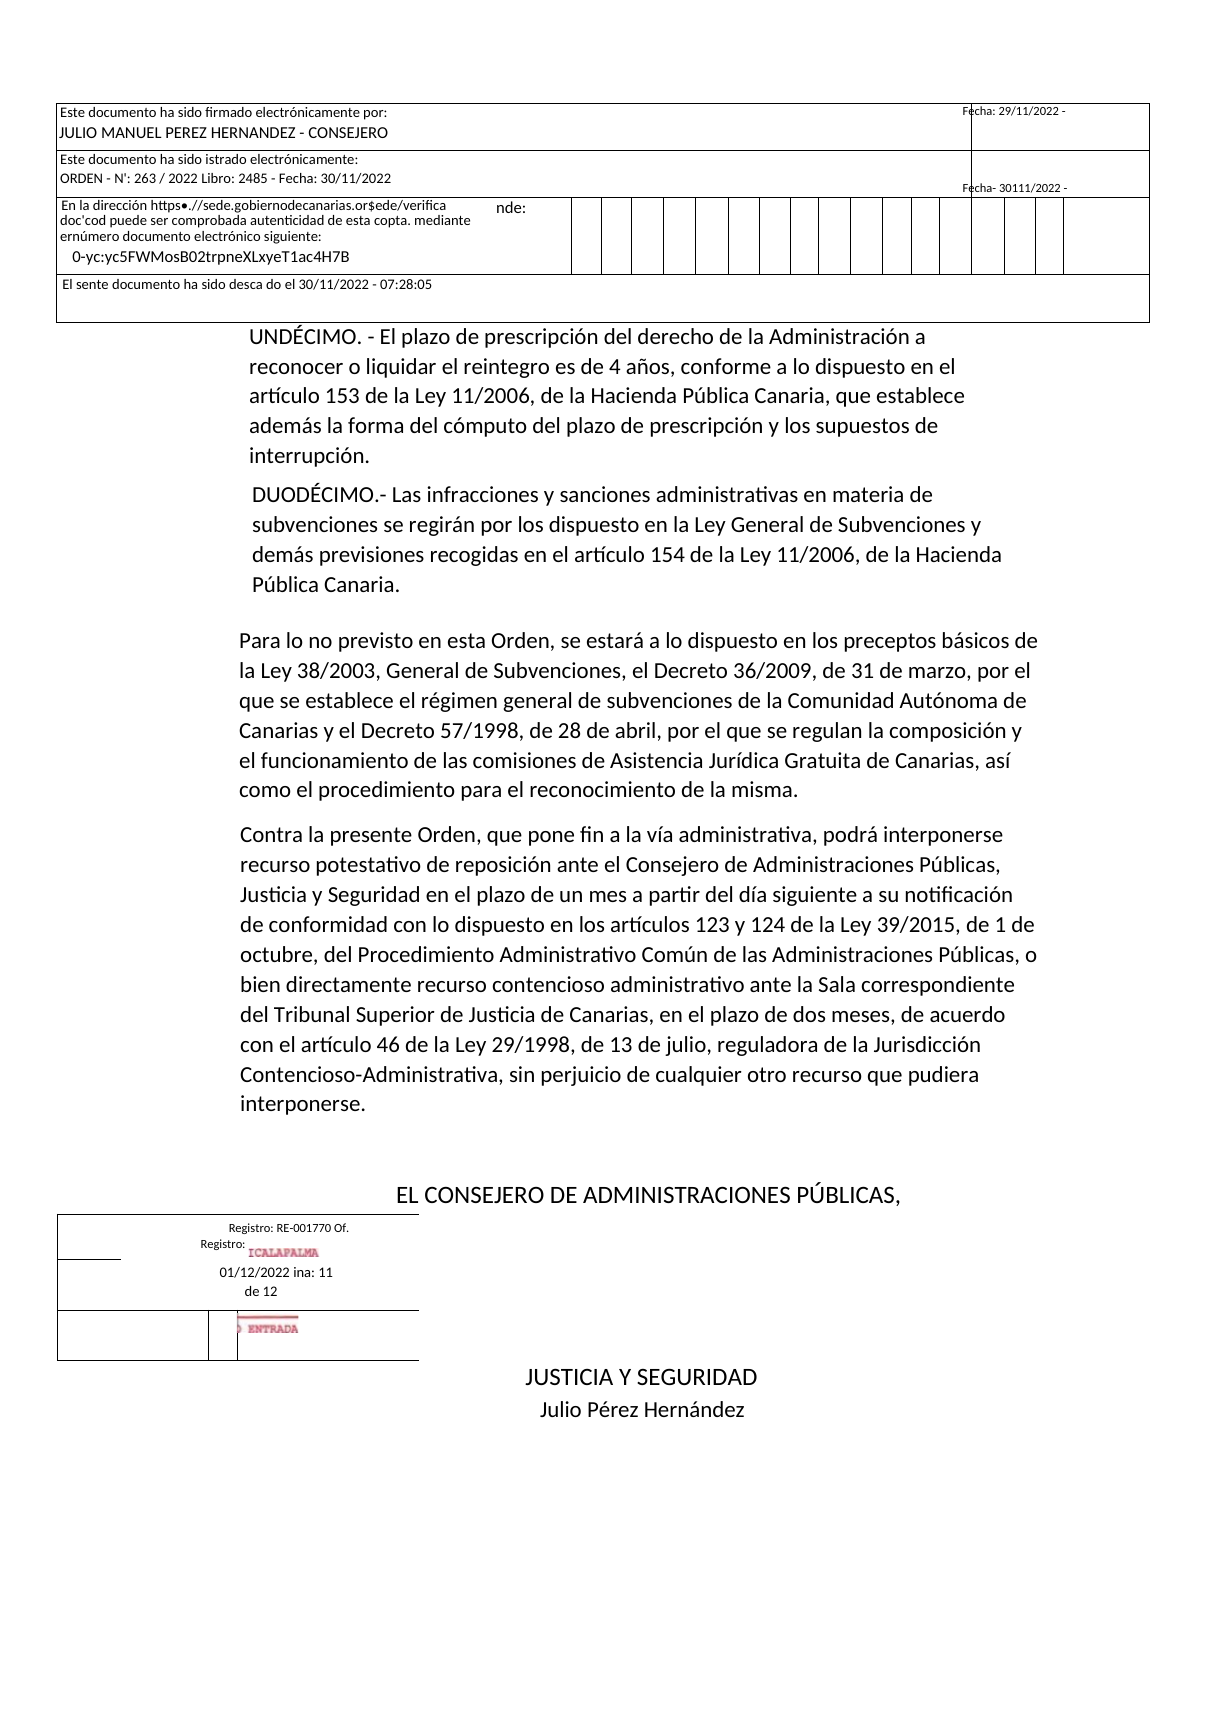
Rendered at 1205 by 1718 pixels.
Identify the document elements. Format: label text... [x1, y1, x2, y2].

table_header [496, 104, 571, 150]
table_header Registro: RE-001770 Of. Registro: [58, 1215, 419, 1258]
table_cell Fecha- 30111/2022 - [972, 151, 1149, 197]
table_cell [972, 198, 1004, 274]
table_cell [664, 198, 695, 274]
text DUODÉCIMO.- Las infracciones y sanciones administrativas en materia de subvenciones se regirán por los dispuesto en la Ley General de Subvenciones y demás previsiones recogidas en el artículo 154 de la Ley 11/2006, de la Hacienda Pública Canaria. [252, 481, 1039, 598]
table_cell [571, 275, 1149, 321]
table_cell [58, 1260, 93, 1309]
table_cell 01/12/2022 ina: 11 de 12 [121, 1259, 419, 1309]
table_cell [238, 1311, 419, 1360]
table_cell [912, 198, 939, 274]
table_cell nde: [496, 198, 571, 274]
table_cell [791, 198, 818, 274]
text Julio Pérez Hernández [270, 1395, 1014, 1423]
table_cell [496, 275, 571, 321]
table_cell En la dirección https•.//sede.gobiernodecanarias.or$ede/verifica doc'cod puede ser comprobada autenticidad de esta copta. mediante ernúmero documento electrónico siguiente: 0-yc:yc5FWMosB02trpneXLxyeT1ac4H7B [57, 198, 496, 274]
table_header Este documento ha sido firmado electrónicamente por: JULIO MANUEL PEREZ HERNANDEZ - CONSEJERO [57, 104, 496, 150]
table_cell [883, 198, 911, 274]
text Para lo no previsto en esta Orden, se estará a lo dispuesto en los preceptos básicos de la Ley 38/2003, General de Subvenciones, el Decreto 36/2009, de 31 de marzo, por el que se establece el régimen general de subvenciones de la Comunidad Autónoma de Canarias y el Decreto 57/1998, de 28 de abril, por el que se regulan la composición y el funcionamiento de las comisiones de Asistencia Jurídica Gratuita de Canarias, así como el procedimiento para el reconocimiento de la misma. [239, 626, 1040, 804]
table_cell [696, 198, 728, 274]
table_cell [496, 151, 571, 197]
table_cell [571, 151, 971, 197]
table_cell [940, 198, 971, 274]
table_cell [94, 1260, 121, 1309]
table_cell [602, 198, 631, 274]
table_cell El sente documento ha sido desca do el 30/11/2022 - 07:28:05 [57, 275, 496, 321]
text Contra la presente Orden, que pone fin a la vía administrativa, podrá interponerse recurso potestativo de reposición ante el Consejero de Administraciones Públicas, Justicia y Seguridad en el plazo de un mes a partir del día siguiente a su notificación de conformidad con lo dispuesto en los artículos 123 y 124 de la Ley 39/2015, de 1 de octubre, del Procedimiento Administrativo Común de las Administraciones Públicas, o bien directamente recurso contencioso administrativo ante la Sala correspondiente del Tribunal Superior de Justicia de Canarias, en el plazo de dos meses, de acuerdo con el artículo 46 de la Ley 29/1998, de 13 de julio, reguladora de la Jurisdicción Contencioso-Administrativa, sin perjuicio de cualquier otro recurso que pudiera interponerse. [240, 821, 1040, 1118]
table_cell [632, 198, 663, 274]
table_cell [760, 198, 790, 274]
table_cell [851, 198, 882, 274]
table_cell [729, 198, 759, 274]
text UNDÉCIMO. - El plazo de prescripción del derecho de la Administración a reconocer o liquidar el reintegro es de 4 años, conforme a lo dispuesto en el artículo 153 de la Ley 11/2006, de la Hacienda Pública Canaria, que establece además la forma del cómputo del plazo de prescripción y los supuestos de interrupción. [249, 323, 1024, 469]
table_header [571, 104, 971, 150]
text EL CONSEJERO DE ADMINISTRACIONES PÚBLICAS, [396, 1182, 958, 1209]
table_header Fecha: 29/11/2022 - [972, 104, 1149, 150]
table_cell [58, 1311, 208, 1360]
table_cell [819, 198, 850, 274]
table_cell [1064, 198, 1149, 274]
table_cell [209, 1311, 237, 1360]
table_cell Este documento ha sido istrado electrónicamente: ORDEN - N': 263 / 2022 Libro: 2485 - Fecha: 30/11/2022 [57, 151, 496, 197]
text JUSTICIA Y SEGURIDAD [241, 1361, 1042, 1391]
table_cell [1036, 198, 1063, 274]
table_cell [572, 198, 601, 274]
table_cell [1005, 198, 1035, 274]
